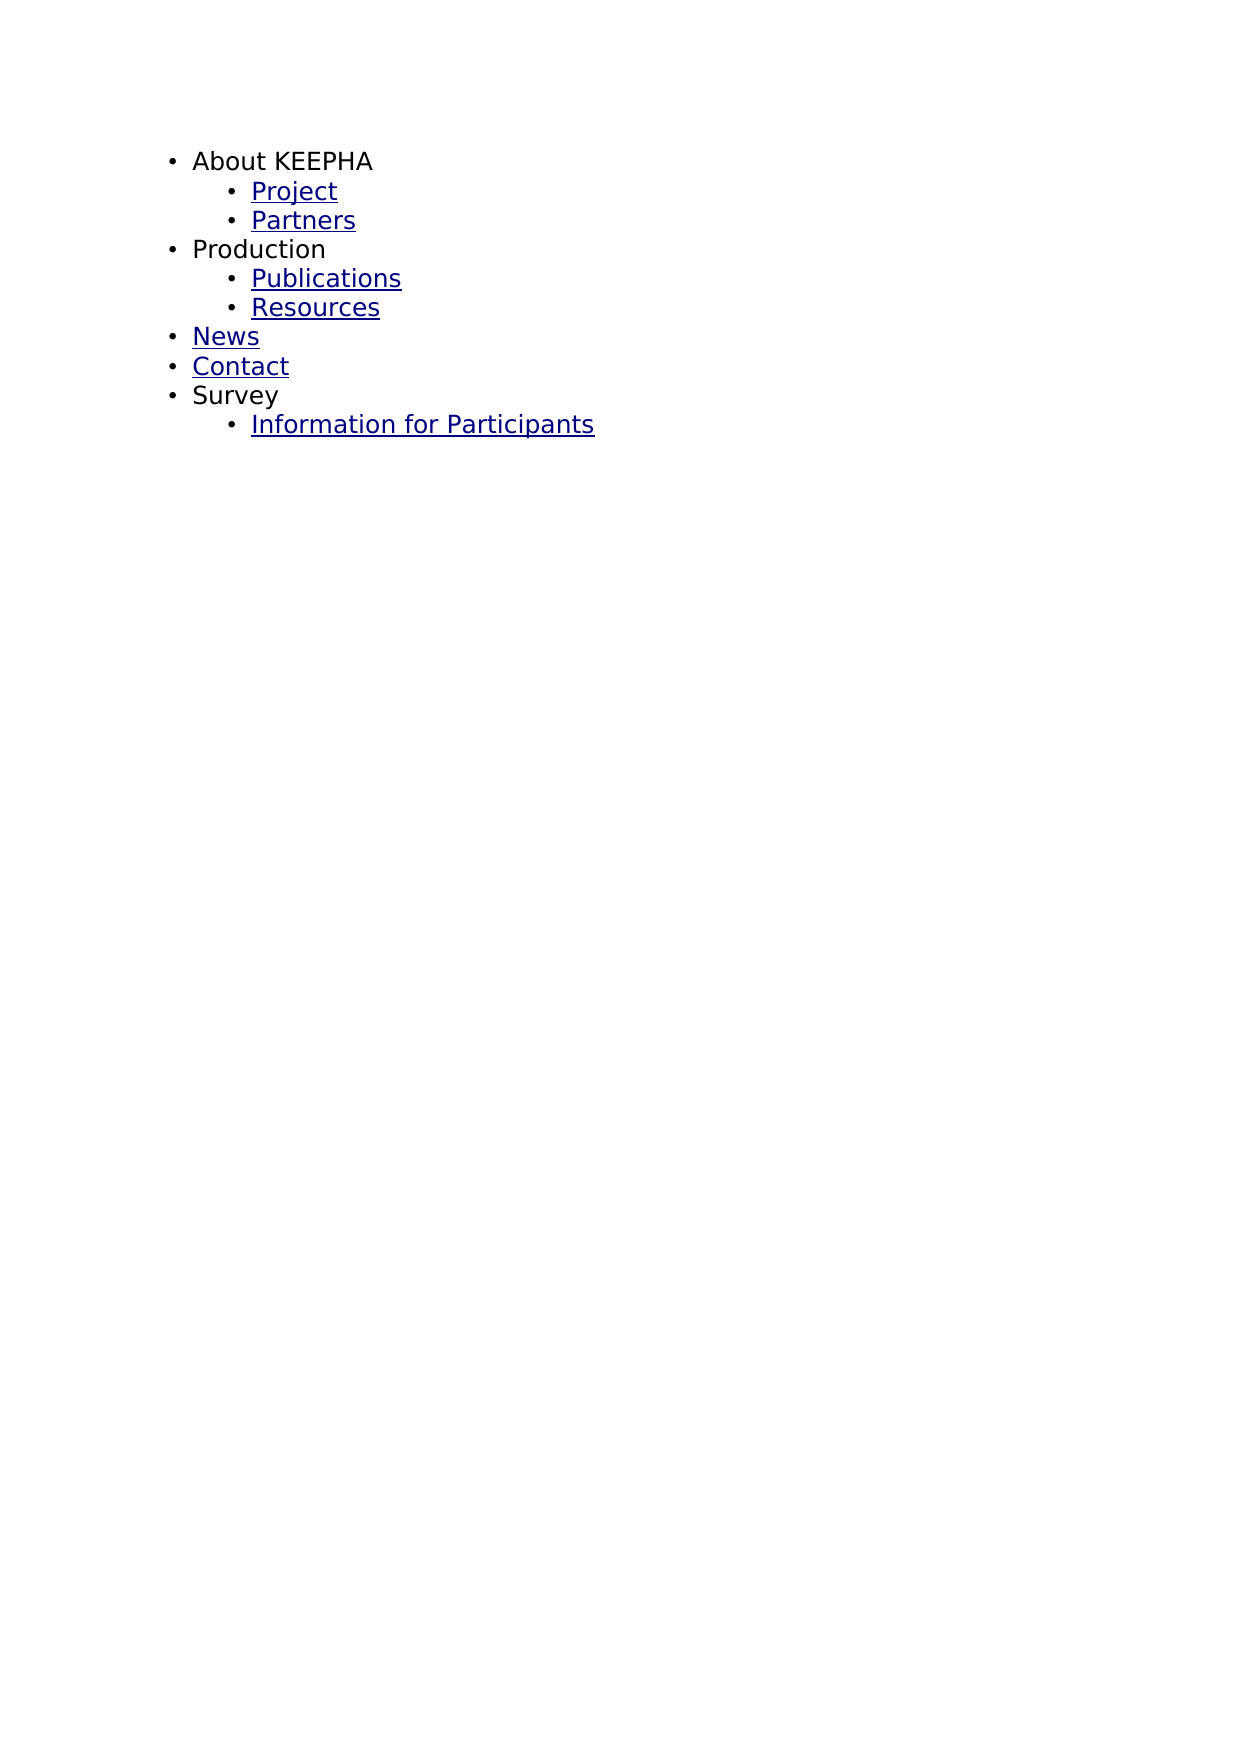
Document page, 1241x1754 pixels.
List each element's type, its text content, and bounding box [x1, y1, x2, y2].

list Contact [177, 352, 1122, 381]
list Publications [236, 264, 1122, 293]
list Production [177, 235, 1122, 264]
list News [177, 323, 1122, 352]
list Partners [236, 206, 1122, 235]
list Resources [236, 293, 1122, 323]
list Survey [177, 381, 1122, 410]
list Information for Participants [236, 410, 1122, 439]
list Project [236, 177, 1122, 206]
list About KEEPHA [177, 148, 1122, 177]
